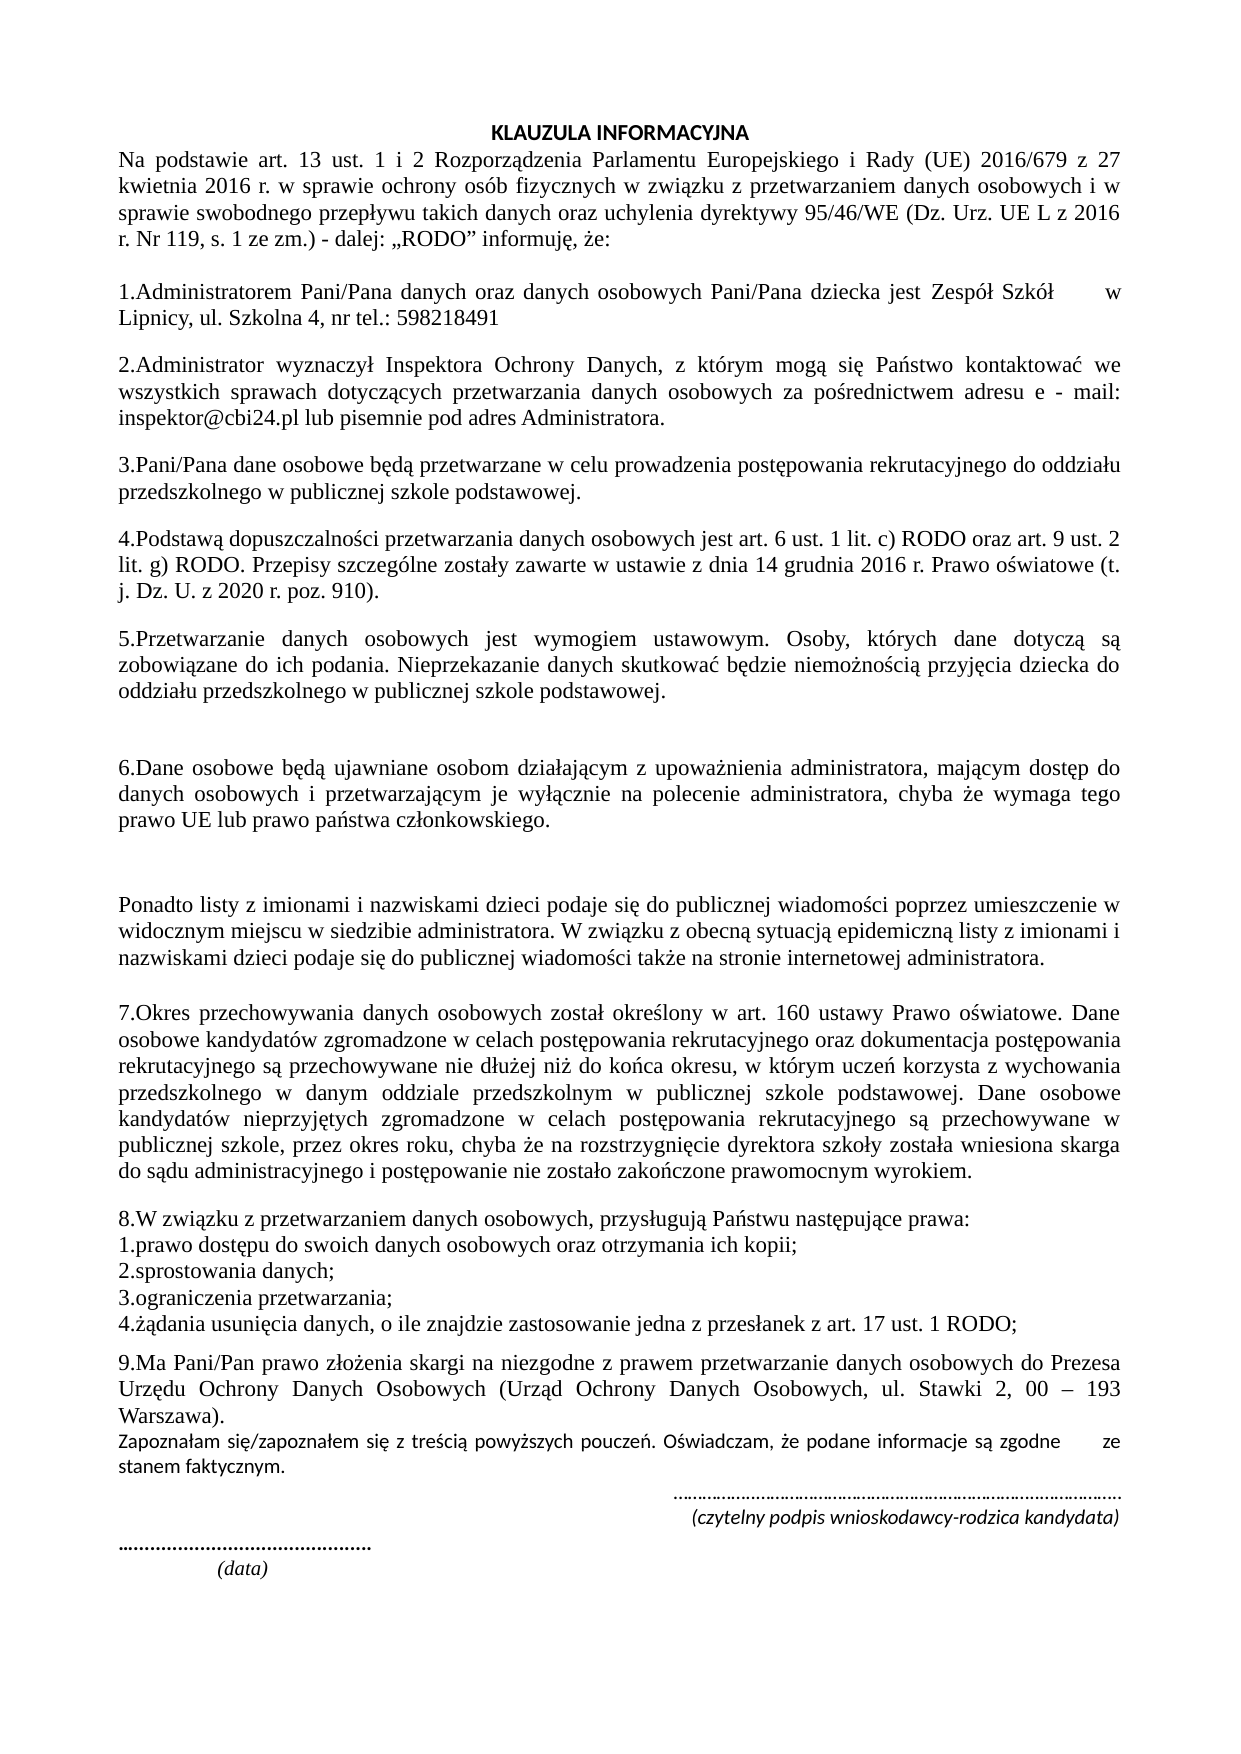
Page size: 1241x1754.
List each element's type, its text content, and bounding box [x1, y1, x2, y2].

list żądania usunięcia danych, o ile znajdzie zastosowanie jedna z przesłanek z art. 17 ust. 1 RODO; [118, 1310, 1122, 1337]
text (czytelny podpis wnioskodawcy-rodzica kandydata) [118, 1504, 1122, 1530]
text (data) [118, 1555, 1122, 1581]
list sprostowania danych; [118, 1257, 1122, 1284]
list W związku z przetwarzaniem danych osobowych, przysługują Państwu następujące prawa: [118, 1205, 1122, 1231]
list Ma Pani/Pan prawo złożenia skargi na niezgodne z prawem przetwarzanie danych osobowych do Prezesa Urzędu Ochrony Danych Osobowych (Urząd Ochrony Danych Osobowych, ul. Stawki 2, 00 – 193 Warszawa). [118, 1349, 1122, 1428]
list Przetwarzanie danych osobowych jest wymogiem ustawowym. Osoby, których dane dotyczą są zobowiązane do ich podania. Nieprzekazanie danych skutkować będzie niemożnością przyjęcia dziecka do oddziału przedszkolnego w publicznej szkole podstawowej. [118, 625, 1122, 704]
text ……………..…………………………………………………..…………….. [118, 1479, 1122, 1504]
text Zapoznałam się/zapoznałem się z treścią powyższych pouczeń. Oświadczam, że podane informacje są zgodne ze stanem faktycznym. [118, 1428, 1122, 1479]
list prawo dostępu do swoich danych osobowych oraz otrzymania ich kopii; [118, 1231, 1122, 1257]
list Dane osobowe będą ujawniane osobom działającym z upoważnienia administratora, mającym dostęp do danych osobowych i przetwarzającym je wyłącznie na polecenie administratora, chyba że wymaga tego prawo UE lub prawo państwa członkowskiego. [118, 754, 1122, 833]
list ograniczenia przetwarzania; [118, 1284, 1122, 1310]
text Na podstawie art. 13 ust. 1 i 2 Rozporządzenia Parlamentu Europejskiego i Rady (UE) 2016/679 z 27 kwietnia 2016 r. w sprawie ochrony osób fizycznych w związku z przetwarzaniem danych osobowych i w sprawie swobodnego przepływu takich danych oraz uchylenia dyrektywy 95/46/WE (Dz. Urz. UE L z 2016 r. Nr 119, s. 1 ze zm.) - dalej: „RODO” informuję, że: [118, 146, 1122, 252]
text Ponadto listy z imionami i nazwiskami dzieci podaje się do publicznej wiadomości poprzez umieszczenie w widocznym miejscu w siedzibie administratora. W związku z obecną sytuacją epidemiczną listy z imionami i nazwiskami dzieci podaje się do publicznej wiadomości także na stronie internetowej administratora. [118, 891, 1122, 970]
list Administrator wyznaczył Inspektora Ochrony Danych, z którym mogą się Państwo kontaktować we wszystkich sprawach dotyczących przetwarzania danych osobowych za pośrednictwem adresu e - mail: inspektor@cbi24.pl lub pisemnie pod adres Administratora. [118, 351, 1122, 431]
text KLAUZULA INFORMACYJNA [118, 118, 1122, 146]
list Administratorem Pani/Pana danych oraz danych osobowych Pani/Pana dziecka jest Zespół Szkół w Lipnicy, ul. Szkolna 4, nr tel.: 598218491 [118, 278, 1122, 331]
list Podstawą dopuszczalności przetwarzania danych osobowych jest art. 6 ust. 1 lit. c) RODO oraz art. 9 ust. 2 lit. g) RODO. Przepisy szczególne zostały zawarte w ustawie z dnia 14 grudnia 2016 r. Prawo oświatowe (t. j. Dz. U. z 2020 r. poz. 910). [118, 525, 1122, 604]
text …........................................... [118, 1530, 1122, 1555]
list Pani/Pana dane osobowe będą przetwarzane w celu prowadzenia postępowania rekrutacyjnego do oddziału przedszkolnego w publicznej szkole podstawowej. [118, 451, 1122, 504]
list Okres przechowywania danych osobowych został określony w art. 160 ustawy Prawo oświatowe. Dane osobowe kandydatów zgromadzone w celach postępowania rekrutacyjnego oraz dokumentacja postępowania rekrutacyjnego są przechowywane nie dłużej niż do końca okresu, w którym uczeń korzysta z wychowania przedszkolnego w danym oddziale przedszkolnym w publicznej szkole podstawowej. Dane osobowe kandydatów nieprzyjętych zgromadzone w celach postępowania rekrutacyjnego są przechowywane w publicznej szkole, przez okres roku, chyba że na rozstrzygnięcie dyrektora szkoły została wniesiona skarga do sądu administracyjnego i postępowanie nie zostało zakończone prawomocnym wyrokiem. [118, 999, 1122, 1184]
